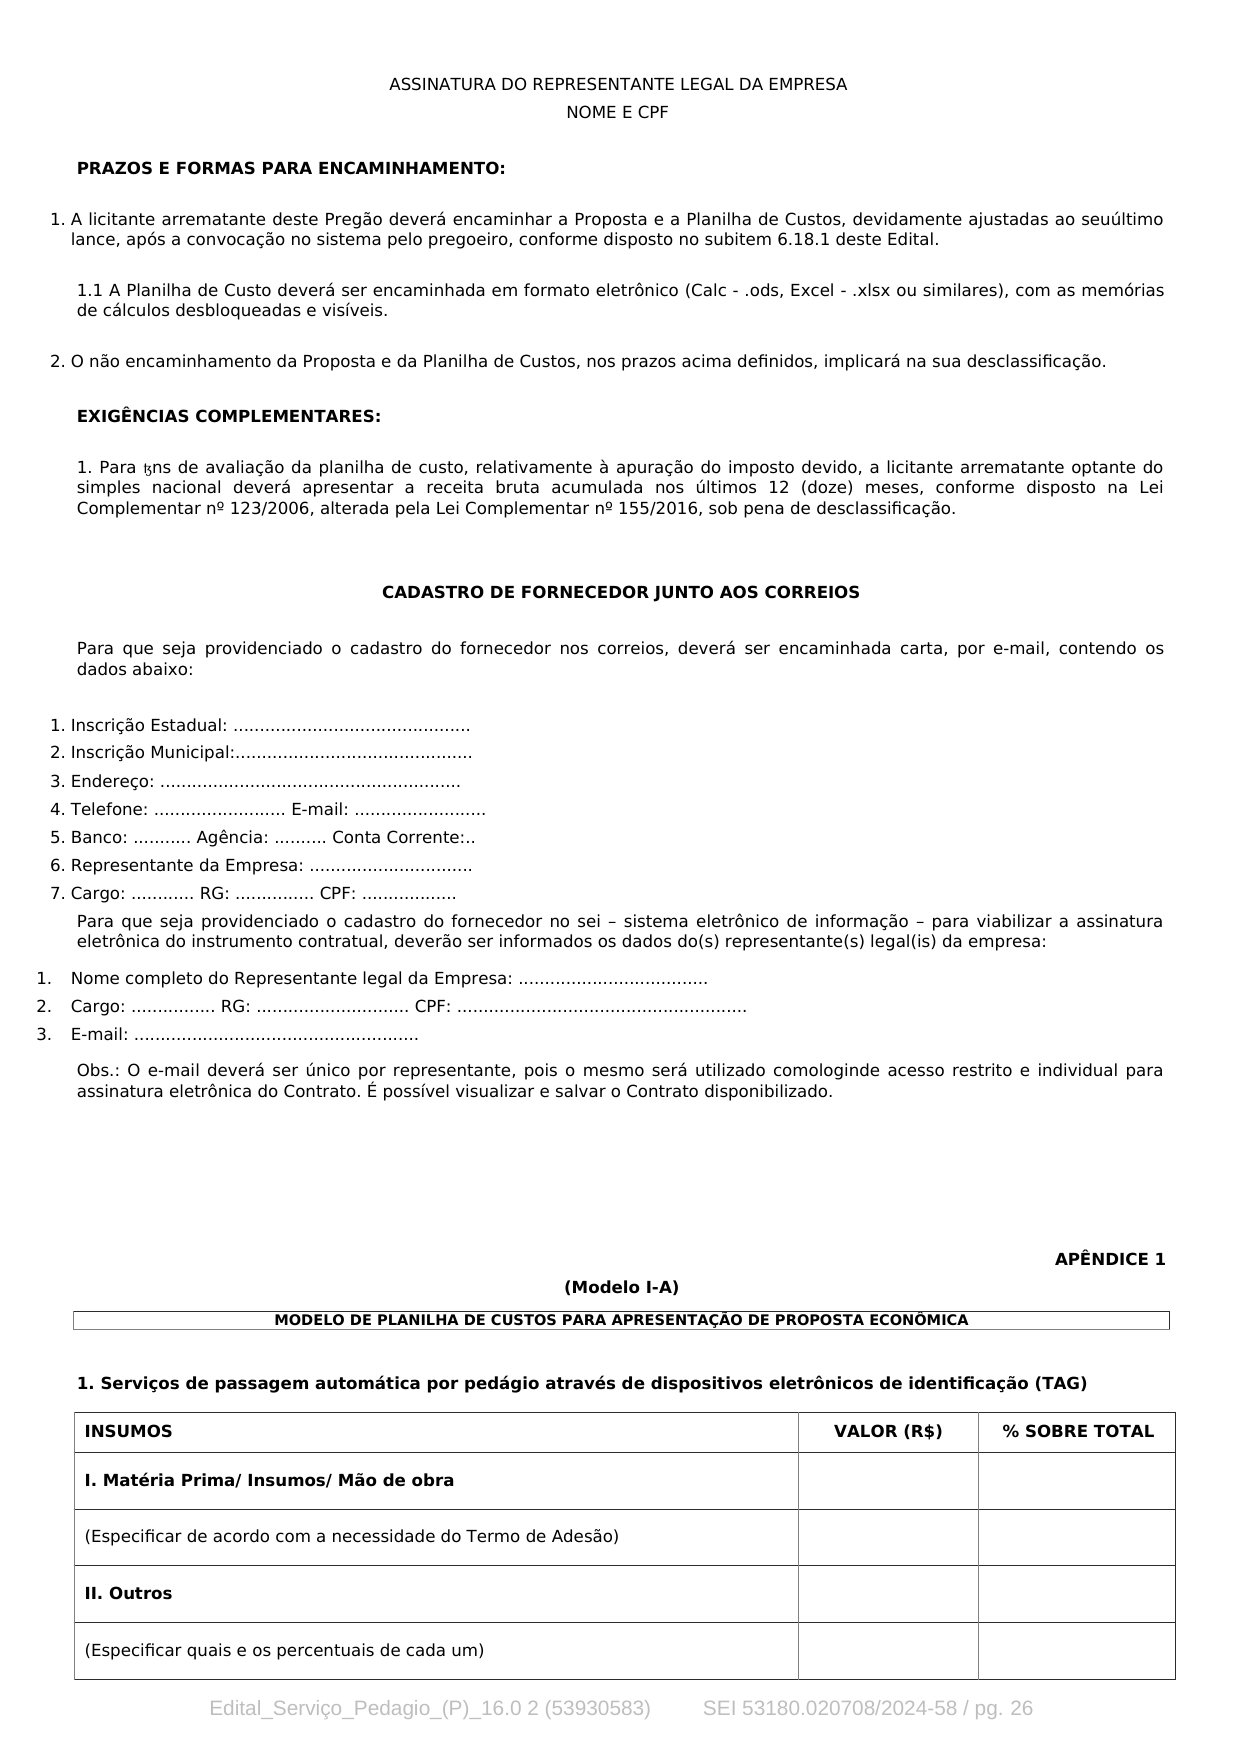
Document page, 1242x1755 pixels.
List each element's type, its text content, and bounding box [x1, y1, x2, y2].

list Banco: ........... Agência: .......... Conta Corrente:.. [50, 827, 1165, 847]
table_header VALOR (R$) [799, 1413, 978, 1452]
table_cell [979, 1453, 1175, 1509]
table_cell [979, 1510, 1175, 1565]
table_cell [799, 1566, 978, 1622]
text NOME E CPF [71, 103, 1164, 122]
table_cell II. Outros [75, 1566, 798, 1622]
list Inscrição Municipal:............................................. [50, 743, 1165, 763]
list Representante da Empresa: ............................... [50, 856, 1165, 875]
text Para que seja providenciado o cadastro do fornecedor no sei – sistema eletrônico de informação – para viabilizar a assinatura eletrônica do instrumento contratual, deverão ser informados os dados do(s) representante(s) legal(is) da empresa: [77, 912, 1165, 952]
table_header % SOBRE TOTAL [979, 1413, 1175, 1452]
list Nome completo do Representante legal da Empresa: .................................... [36, 969, 1165, 988]
text MODELO DE PLANILHA DE CUSTOS PARA APRESENTAÇÃO DE PROPOSTA ECONÔMICA [74, 1312, 1169, 1329]
list Inscrição Estadual: ............................................. [50, 715, 1165, 735]
text ASSINATURA DO REPRESENTANTE LEGAL DA EMPRESA [71, 75, 1166, 94]
text 1. Serviços de passagem automática por pedágio através de dispositivos eletrônicos de identificação (TAG) [77, 1374, 1171, 1393]
table_cell I. Matéria Prima/ Insumos/ Mão de obra [75, 1453, 798, 1509]
table_cell [799, 1623, 978, 1679]
text 1. Para ns de avaliação da planilha de custo, relativamente à apuração do imposto devido, a licitante arrematante optante do simples nacional deverá apresentar a receita bruta acumulada nos últimos 12 (doze) meses, conforme disposto na Lei Complementar nº 123/2006, alterada pela Lei Complementar nº 155/2016, sob pena de desclassificação. [77, 458, 1165, 518]
table_cell [979, 1623, 1175, 1679]
text CADASTRO DE FORNECEDOR JUNTO AOS CORREIOS [76, 583, 1166, 602]
list A licitante arrematante deste Pregão deverá encaminhar a Proposta e a Planilha de Custos, devidamente ajustadas ao seuúltimo lance, após a convocação no sistema pelo pregoeiro, conforme disposto no subitem 6.18.1 deste Edital. [50, 209, 1165, 249]
text EXIGÊNCIAS COMPLEMENTARES: [77, 407, 1171, 427]
table_cell (Especificar quais e os percentuais de cada um) [75, 1623, 798, 1679]
list Cargo: ................ RG: ............................. CPF: ....................................................... [36, 997, 1165, 1016]
table_cell [799, 1453, 978, 1509]
text PRAZOS E FORMAS PARA ENCAMINHAMENTO: [77, 159, 1171, 178]
text Obs.: O e-mail deverá ser único por representante, pois o mesmo será utilizado comologinde acesso restrito e individual para assinatura eletrônica do Contrato. É possível visualizar e salvar o Contrato disponibilizado. [77, 1061, 1165, 1101]
list Cargo: ............ RG: ............... CPF: .................. [50, 883, 1165, 903]
list Telefone: ......................... E-mail: ......................... [50, 799, 1165, 819]
text 1.1 A Planilha de Custo deverá ser encaminhada em formato eletrônico (Calc - .ods, Excel - .xlsx ou similares), com as memórias de cálculos desbloqueadas e visíveis. [77, 281, 1165, 321]
list O não encaminhamento da Proposta e da Planilha de Custos, nos prazos acima definidos, implicará na sua desclassificação. [50, 352, 1165, 371]
table_cell [979, 1566, 1175, 1622]
table_cell [799, 1510, 978, 1565]
text APÊNDICE 1 (Modelo I-A) [564, 1250, 1171, 1297]
table_cell (Especificar de acordo com a necessidade do Termo de Adesão) [75, 1510, 798, 1565]
table_header INSUMOS [75, 1413, 798, 1452]
list E-mail: ...................................................... [36, 1025, 1165, 1044]
text Para que seja providenciado o cadastro do fornecedor nos correios, deverá ser encaminhada carta, por e-mail, contendo os dados abaixo: [77, 639, 1165, 679]
list Endereço: ......................................................... [50, 771, 1165, 791]
